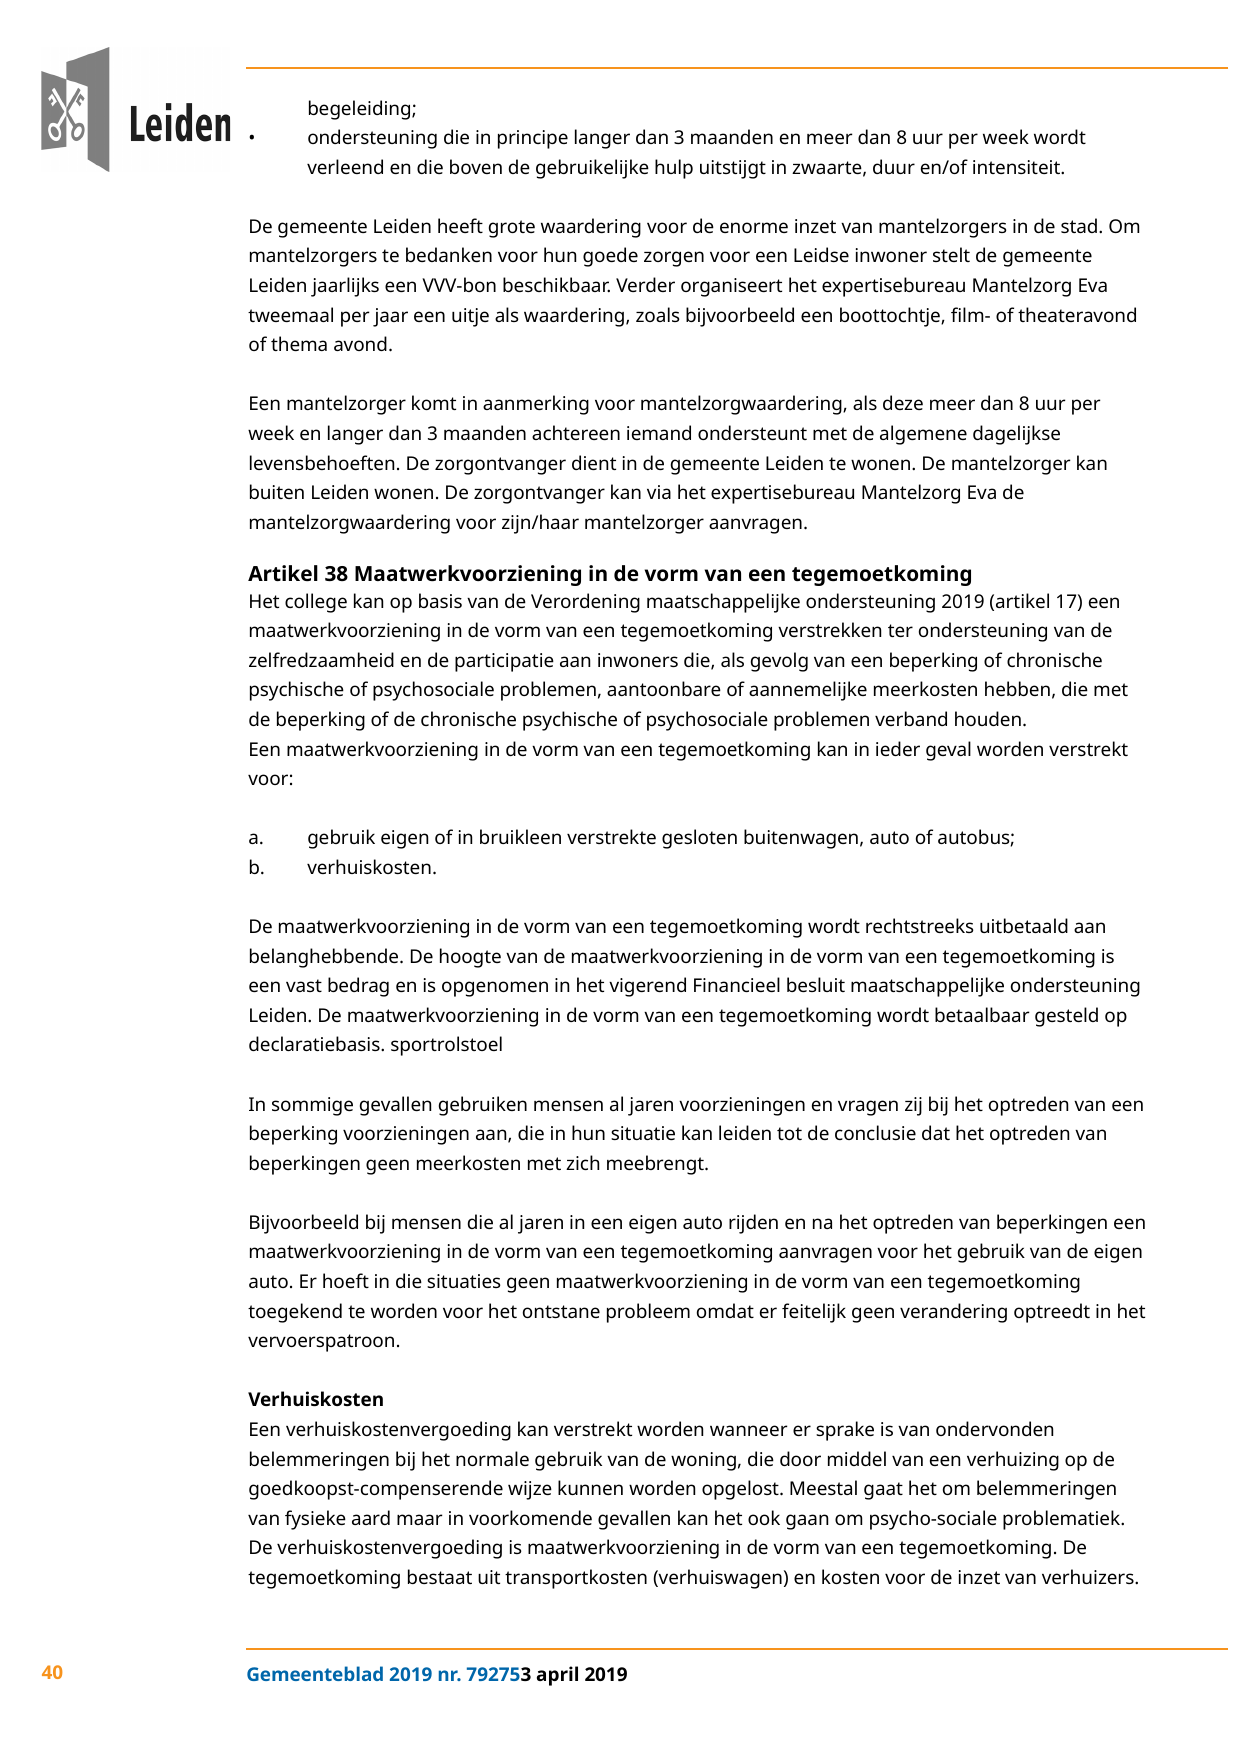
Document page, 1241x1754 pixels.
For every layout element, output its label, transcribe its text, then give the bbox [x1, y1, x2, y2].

text Een maatwerkvoorziening in de vorm van een tegemoetkoming kan in ieder geval worden verstrekt voor: [248, 736, 1152, 791]
list verhuiskosten. [248, 854, 1152, 880]
text De maatwerkvoorziening in de vorm van een tegemoetkoming wordt rechtstreeks uitbetaald aan belanghebbende. De hoogte van de maatwerkvoorziening in de vorm van een tegemoetkoming is een vast bedrag en is opgenomen in het vigerend Financieel besluit maatschappelijke ondersteuning Leiden. De maatwerkvoorziening in de vorm van een tegemoetkoming wordt betaalbaar gesteld op declaratiebasis. sportrolstoel [248, 913, 1152, 1057]
text Bijvoorbeeld bij mensen die al jaren in een eigen auto rijden en na het optreden van beperkingen een maatwerkvoorziening in de vorm van een tegemoetkoming aanvragen voor het gebruik van de eigen auto. Er hoeft in die situaties geen maatwerkvoorziening in de vorm van een tegemoetkoming toegekend te worden voor het ontstane probleem omdat er feitelijk geen verandering optreedt in het vervoerspatroon. [248, 1209, 1152, 1353]
list ondersteuning die in principe langer dan 3 maanden en meer dan 8 uur per week wordt verleend en die boven de gebruikelijke hulp uitstijgt in zwaarte, duur en/of intensiteit. [248, 124, 1152, 180]
text Een mantelzorger komt in aanmerking voor mantelzorgwaardering, als deze meer dan 8 uur per week en langer dan 3 maanden achtereen iemand ondersteunt met de algemene dagelijkse levensbehoeften. De zorgontvanger dient in de gemeente Leiden te wonen. De mantelzorger kan buiten Leiden wonen. De zorgontvanger kan via het expertisebureau Mantelzorg Eva de mantelzorgwaardering voor zijn/haar mantelzorger aanvragen. [248, 391, 1152, 535]
text De gemeente Leiden heeft grote waardering voor de enorme inzet van mantelzorgers in de stad. Om mantelzorgers te bedanken voor hun goede zorgen voor een Leidse inwoner stelt de gemeente Leiden jaarlijks een VVV-bon beschikbaar. Verder organiseert het expertisebureau Mantelzorg Eva tweemaal per jaar een uitje als waardering, zoals bijvoorbeeld een boottochtje, film- of theateravond of thema avond. [248, 213, 1152, 357]
picture [41, 47, 231, 172]
text Het college kan op basis van de Verordening maatschappelijke ondersteuning 2019 (artikel 17) een maatwerkvoorziening in de vorm van een tegemoetkoming verstrekken ter ondersteuning van de zelfredzaamheid en de participatie aan inwoners die, als gevolg van een beperking of chronische psychische of psychosociale problemen, aantoonbare of aannemelijke meerkosten hebben, die met de beperking of de chronische psychische of psychosociale problemen verband houden. [248, 588, 1152, 732]
text In sommige gevallen gebruiken mensen al jaren voorzieningen en vragen zij bij het optreden van een beperking voorzieningen aan, die in hun situatie kan leiden tot de conclusie dat het optreden van beperkingen geen meerkosten met zich meebrengt. [248, 1091, 1152, 1176]
text Een verhuiskostenvergoeding kan verstrekt worden wanneer er sprake is van ondervonden belemmeringen bij het normale gebruik van de woning, die door middel van een verhuizing op de goedkoopst-compenserende wijze kunnen worden opgelost. Meestal gaat het om belemmeringen van fysieke aard maar in voorkomende gevallen kan het ook gaan om psycho-sociale problematiek. De verhuiskostenvergoeding is maatwerkvoorziening in de vorm van een tegemoetkoming. De tegemoetkoming bestaat uit transportkosten (verhuiswagen) en kosten voor de inzet van verhuizers. [248, 1416, 1152, 1590]
list begeleiding; [248, 95, 1152, 121]
text Artikel 38 Maatwerkvoorziening in de vorm van een tegemoetkoming [248, 559, 1152, 588]
list gebruik eigen of in bruikleen verstrekte gesloten buitenwagen, auto of autobus; [248, 824, 1152, 850]
text Verhuiskosten [248, 1387, 1152, 1412]
